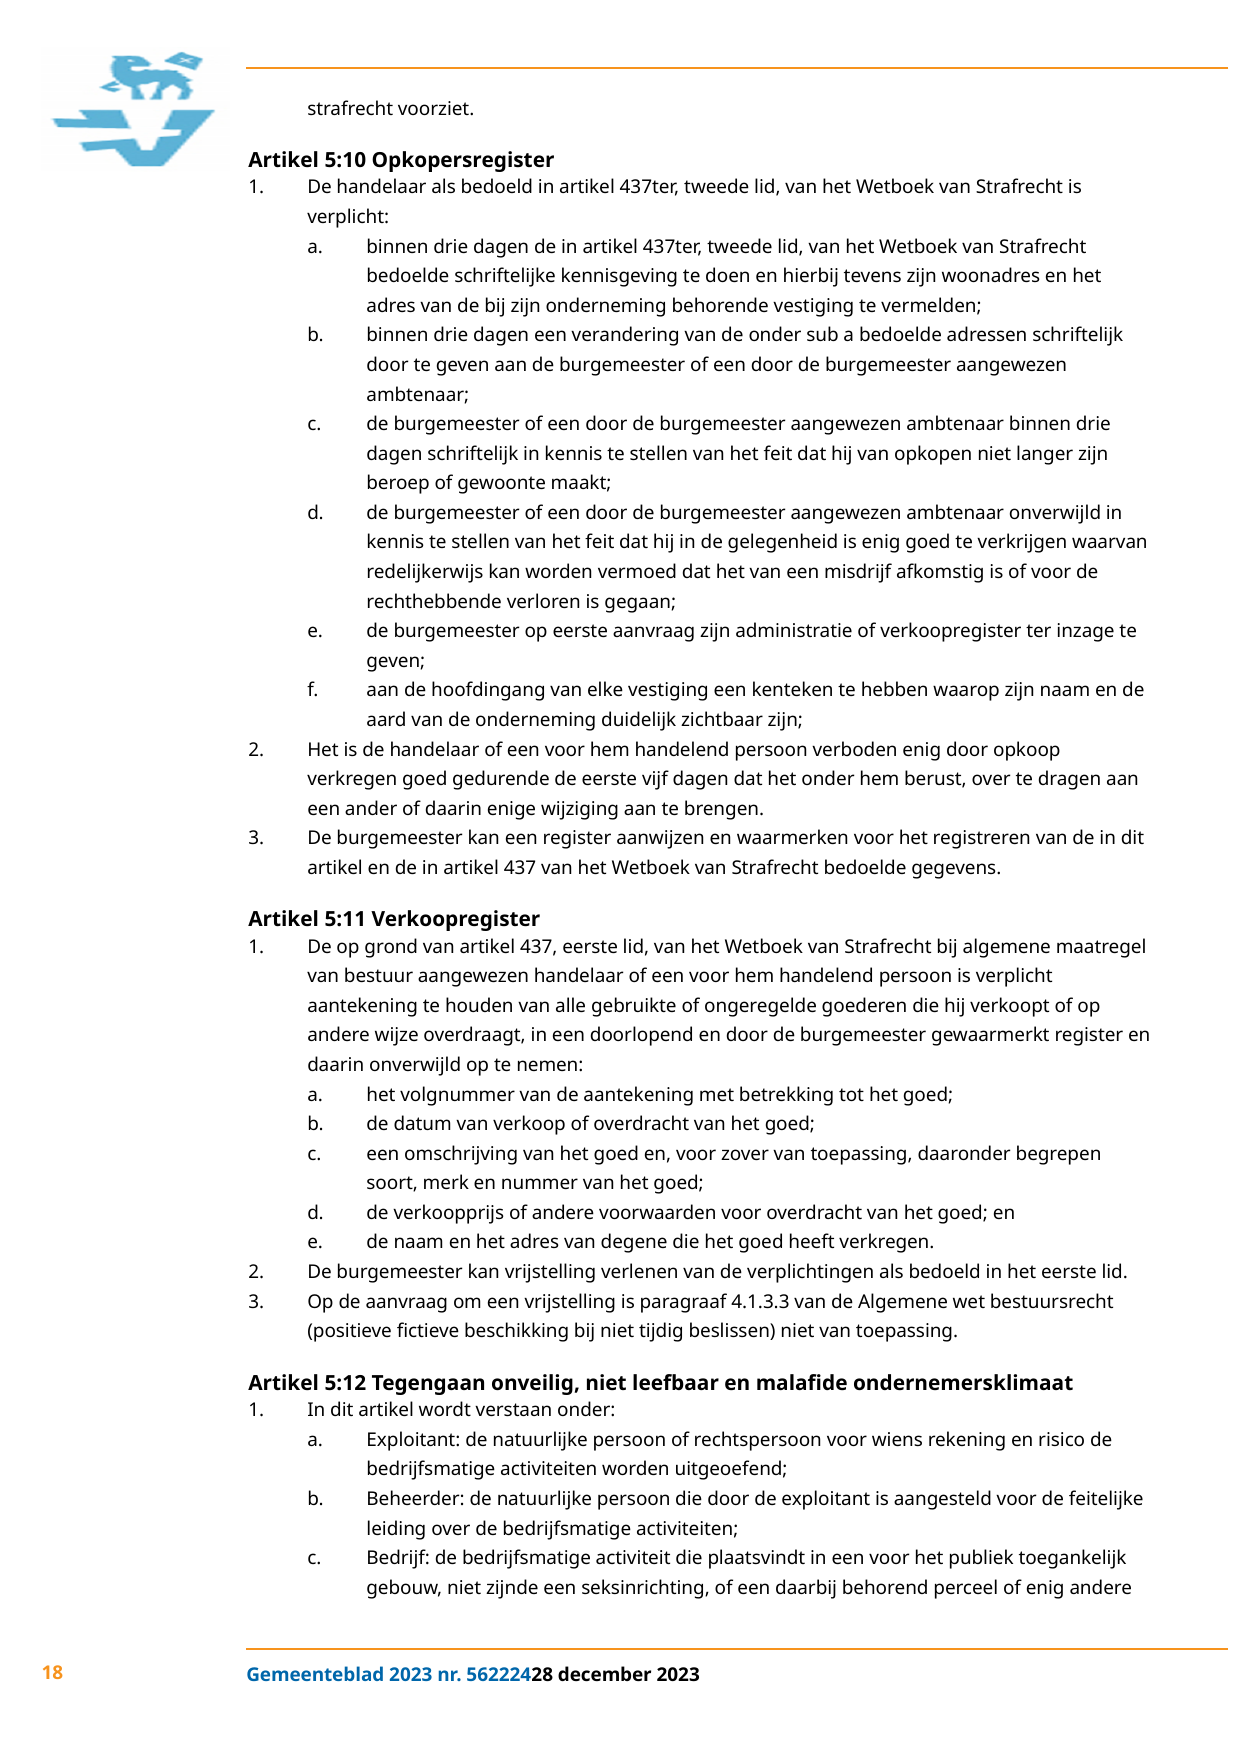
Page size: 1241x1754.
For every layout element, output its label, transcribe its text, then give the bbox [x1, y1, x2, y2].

list de burgemeester of een door de burgemeester aangewezen ambtenaar onverwijld in kennis te stellen van het feit dat hij in de gelegenheid is enig goed te verkrijgen waarvan redelijkerwijs kan worden vermoed dat het van een misdrijf afkomstig is of voor de rechthebbende verloren is gegaan; [307, 499, 1152, 613]
text Artikel 5:10 Opkopersregister [248, 145, 1152, 174]
list de naam en het adres van degene die het goed heeft verkregen. [307, 1229, 1152, 1254]
list De handelaar als bedoeld in artikel 437ter, tweede lid, van het Wetboek van Strafrecht is verplicht: [248, 174, 1152, 229]
list Beheerder: de natuurlijke persoon die door de exploitant is aangesteld voor de feitelijke leiding over de bedrijfsmatige activiteiten; [307, 1485, 1152, 1540]
list De burgemeester kan een register aanwijzen en waarmerken voor het registreren van de in dit artikel en de in artikel 437 van het Wetboek van Strafrecht bedoelde gegevens. [248, 824, 1152, 880]
list binnen drie dagen een verandering van de onder sub a bedoelde adressen schriftelijk door te geven aan de burgemeester of een door de burgemeester aangewezen ambtenaar; [307, 322, 1152, 406]
list Exploitant: de natuurlijke persoon of rechtspersoon voor wiens rekening en risico de bedrijfsmatige activiteiten worden uitgeoefend; [307, 1426, 1152, 1481]
list In dit artikel wordt verstaan onder: [248, 1396, 1152, 1422]
list binnen drie dagen de in artikel 437ter, tweede lid, van het Wetboek van Strafrecht bedoelde schriftelijke kennisgeving te doen en hierbij tevens zijn woonadres en het adres van de bij zijn onderneming behorende vestiging te vermelden; [307, 233, 1152, 318]
list aan de hoofdingang van elke vestiging een kenteken te hebben waarop zijn naam en de aard van de onderneming duidelijk zichtbaar zijn; [307, 677, 1152, 732]
picture [41, 47, 231, 172]
list Op de aanvraag om een vrijstelling is paragraaf 4.1.3.3 van de Algemene wet bestuursrecht (positieve fictieve beschikking bij niet tijdig beslissen) niet van toepassing. [248, 1288, 1152, 1343]
list De burgemeester kan vrijstelling verlenen van de verplichtingen als bedoeld in het eerste lid. [248, 1258, 1152, 1284]
list De op grond van artikel 437, eerste lid, van het Wetboek van Strafrecht bij algemene maatregel van bestuur aangewezen handelaar of een voor hem handelend persoon is verplicht aantekening te houden van alle gebruikte of ongeregelde goederen die hij verkoopt of op andere wijze overdraagt, in een doorlopend en door de burgemeester gewaarmerkt register en daarin onverwijld op te nemen: [248, 933, 1152, 1077]
text Artikel 5:12 Tegengaan onveilig, niet leefbaar en malafide ondernemersklimaat [248, 1368, 1152, 1396]
text Artikel 5:11 Verkoopregister [248, 904, 1152, 933]
list de datum van verkoop of overdracht van het goed; [307, 1110, 1152, 1136]
list de burgemeester op eerste aanvraag zijn administratie of verkoopregister ter inzage te geven; [307, 617, 1152, 673]
list Bedrijf: de bedrijfsmatige activiteit die plaatsvindt in een voor het publiek toegankelijk gebouw, niet zijnde een seksinrichting, of een daarbij behorend perceel of enig andere [307, 1544, 1152, 1599]
list een omschrijving van het goed en, voor zover van toepassing, daaronder begrepen soort, merk en nummer van het goed; [307, 1140, 1152, 1195]
list de verkoopprijs of andere voorwaarden voor overdracht van het goed; en [307, 1199, 1152, 1225]
list Het is de handelaar of een voor hem handelend persoon verboden enig door opkoop verkregen goed gedurende de eerste vijf dagen dat het onder hem berust, over te dragen aan een ander of daarin enige wijziging aan te brengen. [248, 736, 1152, 821]
list strafrecht voorziet. [248, 95, 1152, 121]
list de burgemeester of een door de burgemeester aangewezen ambtenaar binnen drie dagen schriftelijk in kennis te stellen van het feit dat hij van opkopen niet langer zijn beroep of gewoonte maakt; [307, 410, 1152, 495]
list het volgnummer van de aantekening met betrekking tot het goed; [307, 1081, 1152, 1107]
